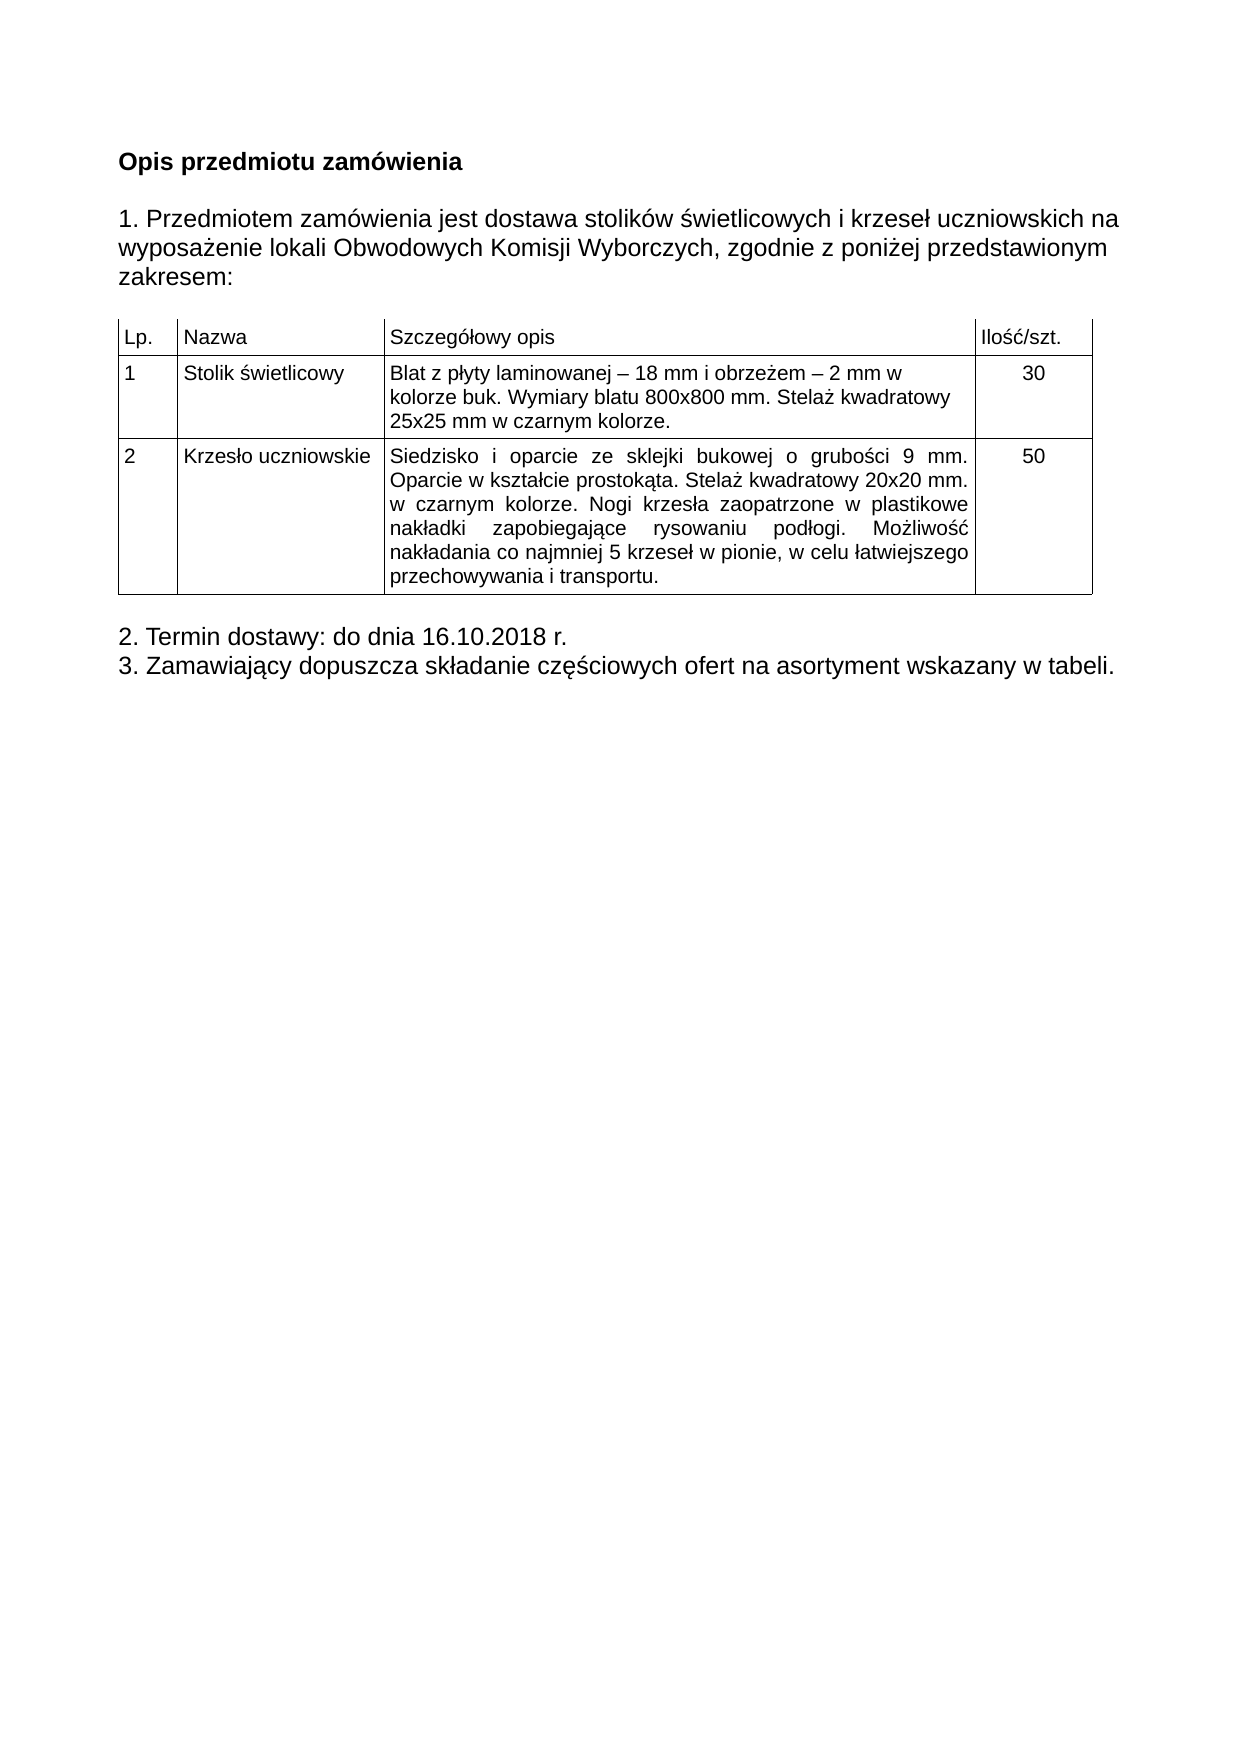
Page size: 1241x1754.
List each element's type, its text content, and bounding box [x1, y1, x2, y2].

table_cell 30 [976, 356, 1092, 438]
table_cell 1 [119, 356, 177, 438]
table_cell Stolik świetlicowy [178, 356, 384, 438]
table_header Szczegółowy opis [385, 319, 975, 355]
text 1. Przedmiotem zamówienia jest dostawa stolików świetlicowych i krzeseł uczniowskich na wyposażenie lokali Obwodowych Komisji Wyborczych, zgodnie z poniżej przedstawionym zakresem: [118, 204, 1122, 291]
table_cell 50 [976, 439, 1092, 593]
table_header Lp. [119, 319, 177, 355]
table_cell Blat z płyty laminowanej – 18 mm i obrzeżem – 2 mm w kolorze buk. Wymiary blatu 800x800 mm. Stelaż kwadratowy 25x25 mm w czarnym kolorze. [385, 356, 975, 438]
text Opis przedmiotu zamówienia [118, 147, 1122, 176]
table_cell Krzesło uczniowskie [178, 439, 384, 593]
table_header Nazwa [178, 319, 384, 355]
text 3. Zamawiający dopuszcza składanie częściowych ofert na asortyment wskazany w tabeli. [118, 651, 1122, 680]
table_cell Siedzisko i oparcie ze sklejki bukowej o grubości 9 mm. Oparcie w kształcie prostokąta. Stelaż kwadratowy 20x20 mm. w czarnym kolorze. Nogi krzesła zaopatrzone w plastikowe nakładki zapobiegające rysowaniu podłogi. Możliwość nakładania co najmniej 5 krzeseł w pionie, w celu łatwiejszego przechowywania i transportu. [385, 439, 975, 593]
table_header Ilość/szt. [976, 319, 1092, 355]
table_cell 2 [119, 439, 177, 593]
text 2. Termin dostawy: do dnia 16.10.2018 r. [118, 622, 1122, 651]
